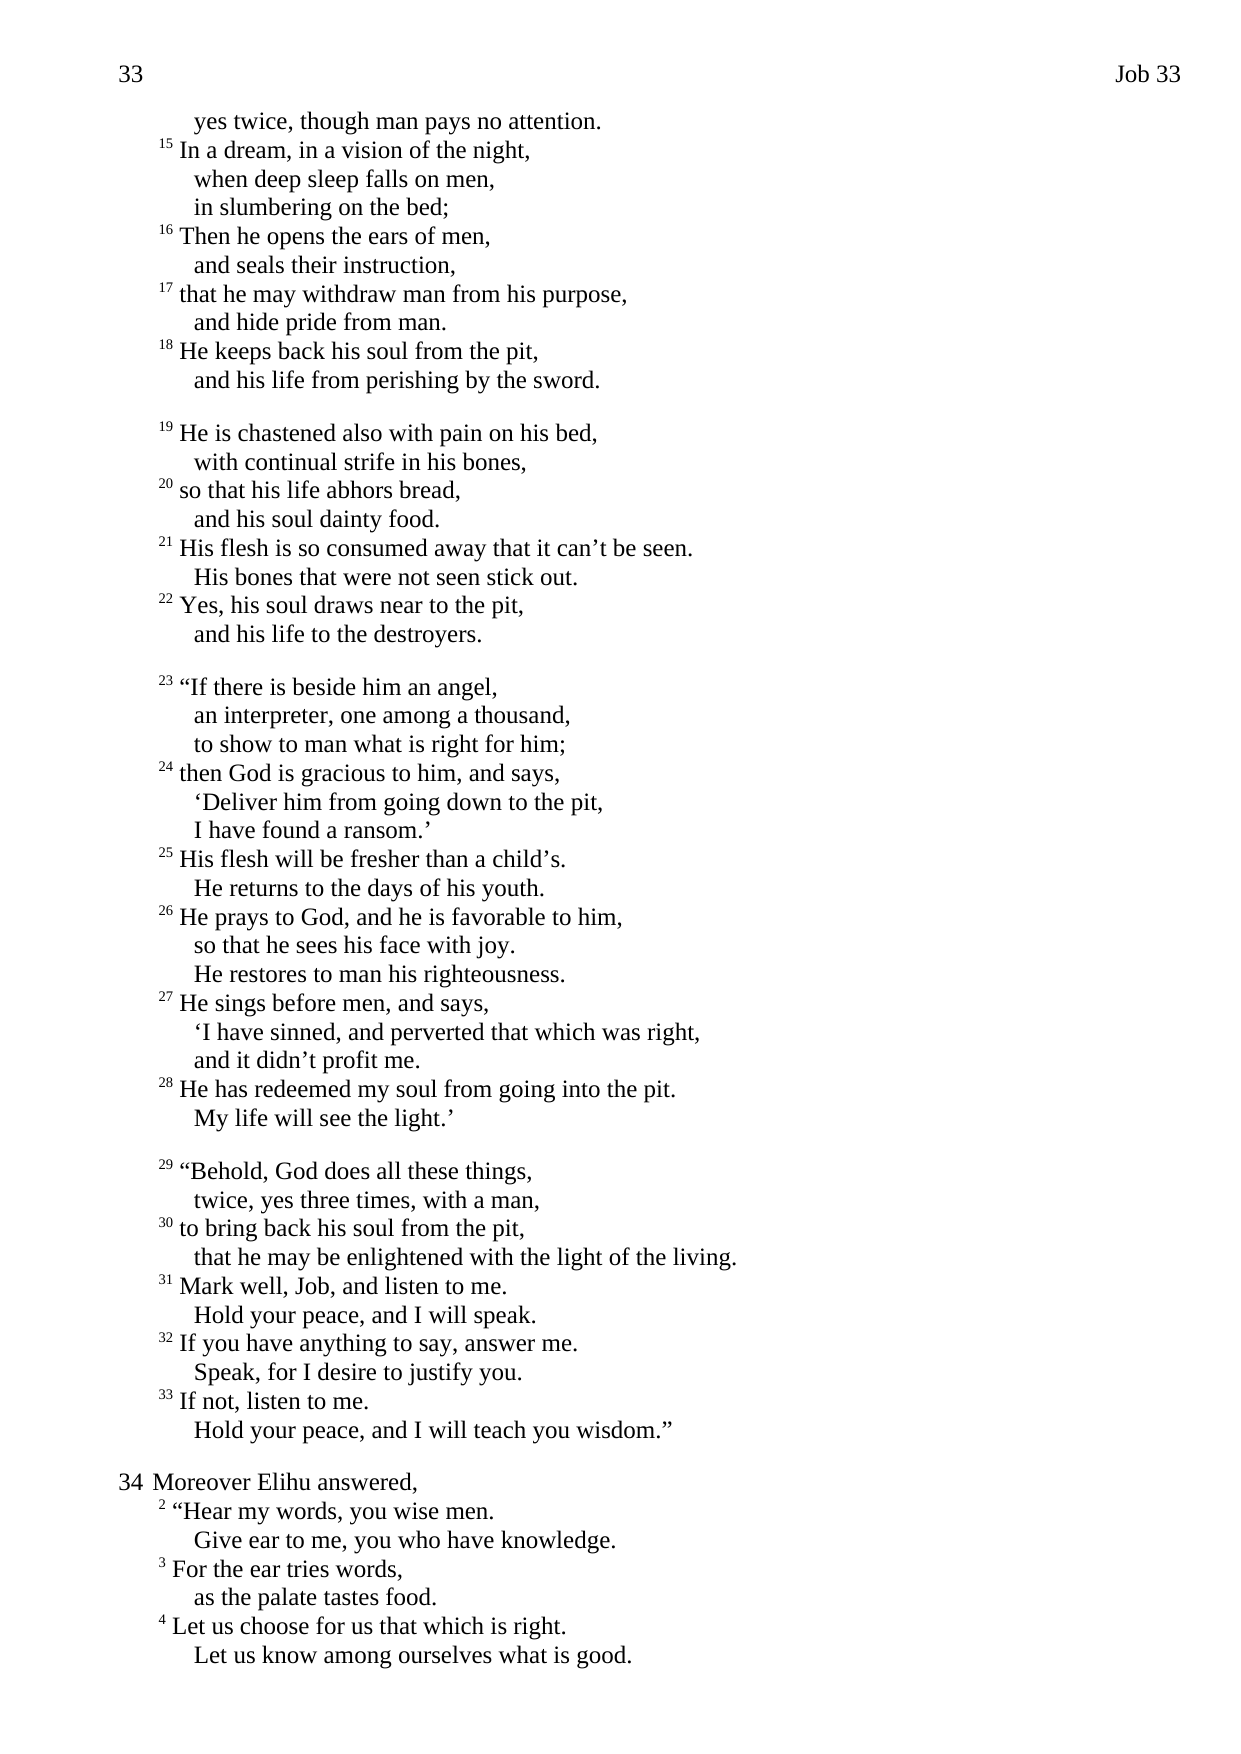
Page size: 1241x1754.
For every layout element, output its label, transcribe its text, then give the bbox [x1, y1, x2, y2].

text and his life to the destroyers. [194, 619, 1181, 648]
text My life will see the light.’ [194, 1103, 1181, 1132]
text 33 If not, listen to me. [158, 1386, 1181, 1415]
text 20 so that his life abhors bread, [158, 475, 1181, 504]
text 28 He has redeemed my soul from going into the pit. [158, 1074, 1181, 1103]
text so that he sees his face with joy. [194, 931, 1181, 959]
text 25 His flesh will be fresher than a child’s. [158, 844, 1181, 873]
text 30 to bring back his soul from the pit, [158, 1213, 1181, 1242]
text 24 then God is gracious to him, and says, [158, 758, 1181, 787]
text 4 Let us choose for us that which is right. [158, 1611, 1181, 1640]
text 15 In a dream, in a vision of the night, [158, 135, 1181, 164]
text Let us know among ourselves what is good. [194, 1640, 1181, 1669]
text He returns to the days of his youth. [194, 873, 1181, 902]
text and hide pride from man. [194, 307, 1181, 336]
text 34Moreover Elihu answered, [118, 1467, 1181, 1496]
text in slumbering on the bed; [194, 192, 1181, 221]
text ‘Deliver him from going down to the pit, [194, 787, 1181, 816]
text His bones that were not seen stick out. [194, 562, 1181, 590]
text 16 Then he opens the ears of men, [158, 221, 1181, 250]
text 23 “If there is beside him an angel, [158, 672, 1181, 701]
text 18 He keeps back his soul from the pit, [158, 336, 1181, 365]
text when deep sleep falls on men, [194, 164, 1181, 192]
text 27 He sings before men, and says, [158, 988, 1181, 1017]
text I have found a ransom.’ [194, 816, 1181, 844]
text 2 “Hear my words, you wise men. [158, 1496, 1181, 1525]
text yes twice, though man pays no attention. [194, 106, 1181, 135]
text Hold your peace, and I will speak. [194, 1300, 1181, 1328]
text with continual strife in his bones, [194, 447, 1181, 475]
text as the palate tastes food. [194, 1582, 1181, 1611]
text an interpreter, one among a thousand, [194, 701, 1181, 729]
text and seals their instruction, [194, 250, 1181, 279]
text 21 His flesh is so consumed away that it can’t be seen. [158, 533, 1181, 562]
text that he may be enlightened with the light of the living. [194, 1242, 1181, 1271]
text Give ear to me, you who have knowledge. [194, 1525, 1181, 1554]
text ‘I have sinned, and perverted that which was right, [194, 1017, 1181, 1046]
text 32 If you have anything to say, answer me. [158, 1328, 1181, 1357]
text 3 For the ear tries words, [158, 1554, 1181, 1582]
text 22 Yes, his soul draws near to the pit, [158, 590, 1181, 619]
text 29 “Behold, God does all these things, [158, 1156, 1181, 1185]
text 17 that he may withdraw man from his purpose, [158, 279, 1181, 307]
text and his life from perishing by the sword. [194, 365, 1181, 394]
text to show to man what is right for him; [194, 729, 1181, 758]
text and it didn’t profit me. [194, 1046, 1181, 1074]
text 26 He prays to God, and he is favorable to him, [158, 902, 1181, 931]
text He restores to man his righteousness. [194, 959, 1181, 988]
text twice, yes three times, with a man, [194, 1185, 1181, 1213]
text 19 He is chastened also with pain on his bed, [158, 418, 1181, 447]
text and his soul dainty food. [194, 504, 1181, 533]
text Speak, for I desire to justify you. [194, 1357, 1181, 1386]
text 31 Mark well, Job, and listen to me. [158, 1271, 1181, 1300]
text Hold your peace, and I will teach you wisdom.” [194, 1415, 1181, 1443]
